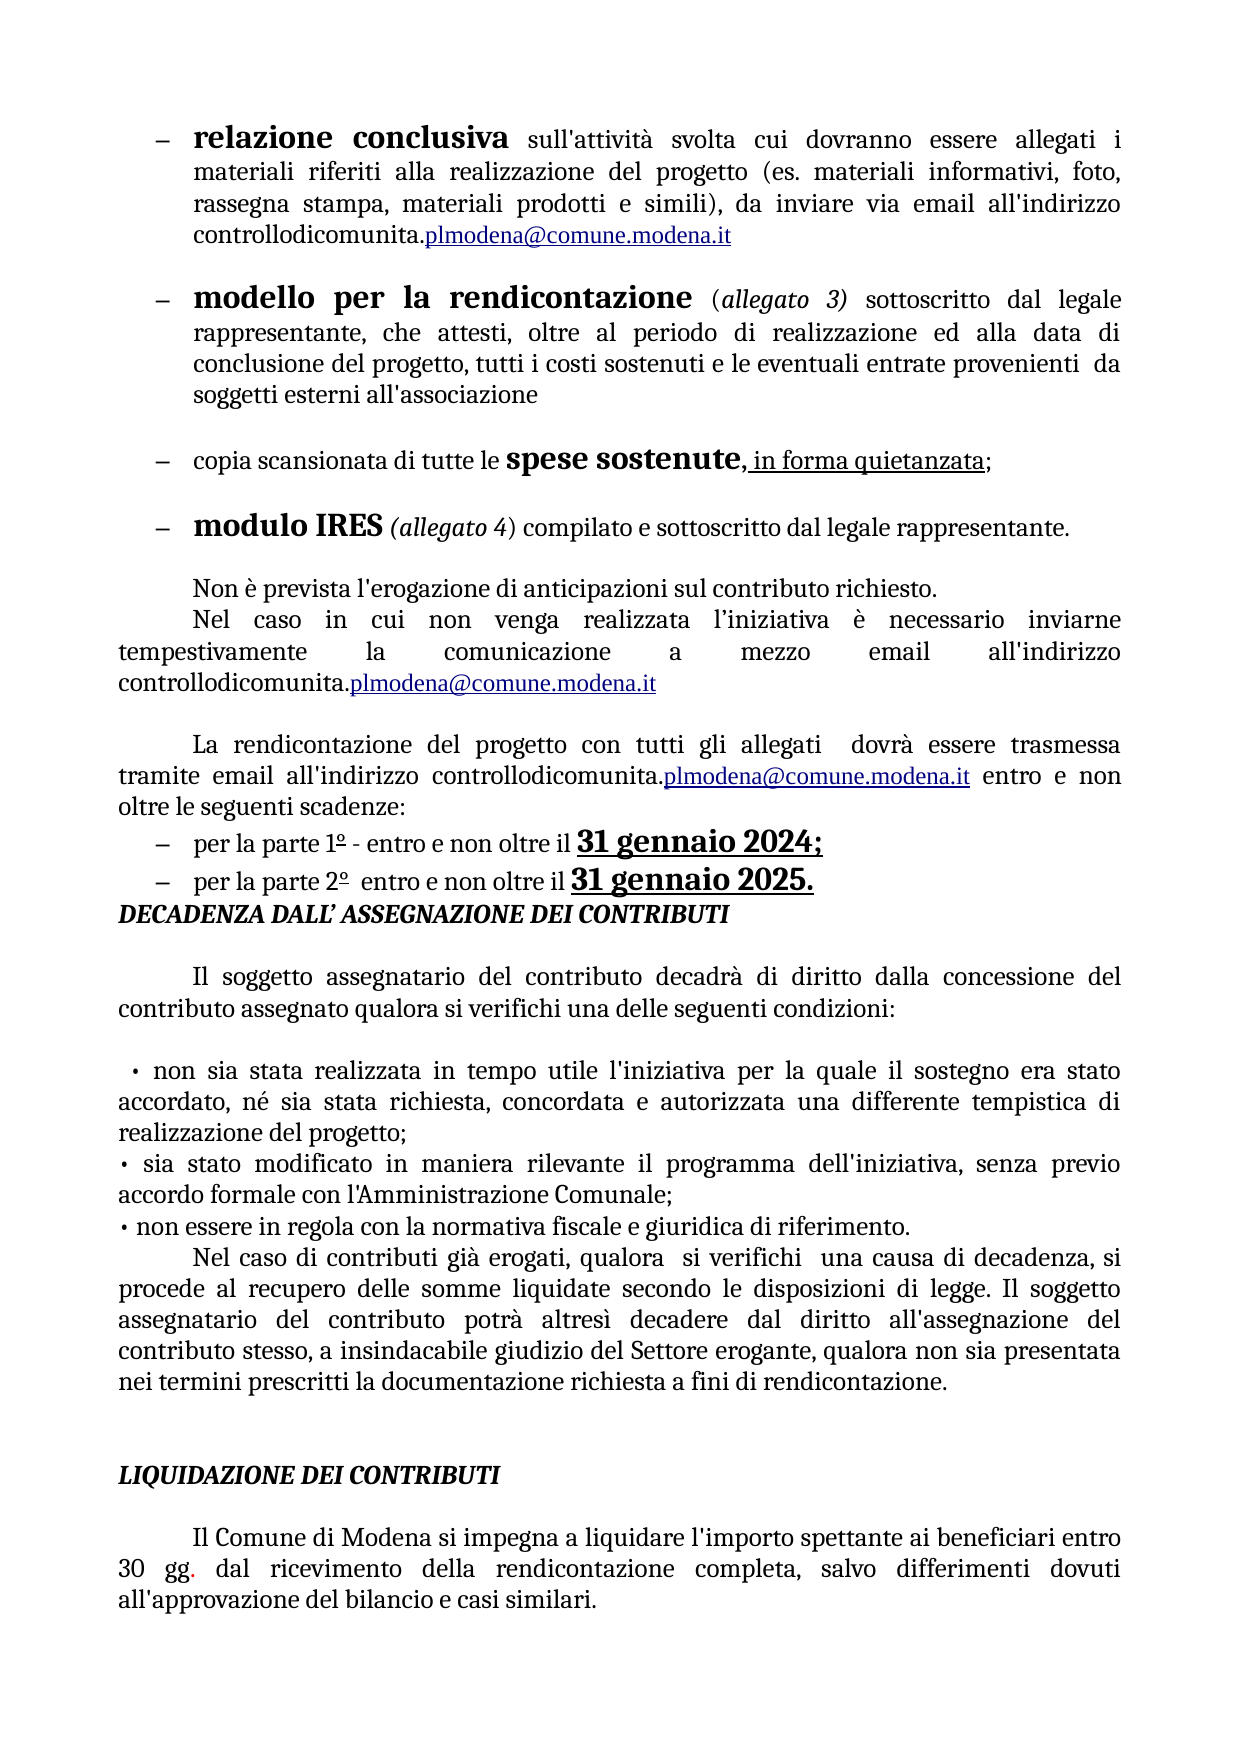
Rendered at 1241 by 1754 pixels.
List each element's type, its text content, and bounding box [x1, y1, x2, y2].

text Nel caso di contributi già erogati, qualora si verifichi una causa di decadenza, si procede al recupero delle somme liquidate secondo le disposizioni di legge. Il soggetto assegnatario del contributo potrà altresì decadere dal diritto all'assegnazione del contributo stesso, a insindacabile giudizio del Settore erogante, qualora non sia presentata nei termini prescritti la documentazione richiesta a fini di rendicontazione. [118, 1242, 1122, 1397]
list per la parte 1° - entro e non oltre il 31 gennaio 2024; [156, 822, 1122, 861]
text LIQUIDAZIONE DEI CONTRIBUTI [118, 1460, 1122, 1491]
text • non sia stata realizzata in tempo utile l'iniziativa per la quale il sostegno era stato accordato, né sia stata richiesta, concordata e autorizzata una differente tempistica di realizzazione del progetto; [118, 1055, 1122, 1148]
list copia scansionata di tutte le spese sostenute, in forma quietanzata; [156, 439, 1122, 477]
list relazione conclusiva sull'attività svolta cui dovranno essere allegati i materiali riferiti alla realizzazione del progetto (es. materiali informativi, foto, rassegna stampa, materiali prodotti e simili), da inviare via email all'indirizzo controllodicomunita.plmodena@comune.modena.it [156, 118, 1122, 250]
text Non è prevista l'erogazione di anticipazioni sul contributo richiesto. [118, 573, 1122, 604]
text Il Comune di Modena si impegna a liquidare l'importo spettante ai beneficiari entro 30 gg. dal ricevimento della rendicontazione completa, salvo differimenti dovuti all'approvazione del bilancio e casi similari. [118, 1522, 1122, 1616]
text • non essere in regola con la normativa fiscale e giuridica di riferimento. [118, 1211, 1122, 1242]
text La rendicontazione del progetto con tutti gli allegati dovrà essere trasmessa tramite email all'indirizzo controllodicomunita.plmodena@comune.modena.it entro e non oltre le seguenti scadenze: [118, 729, 1122, 822]
text Nel caso in cui non venga realizzata l’iniziativa è necessario inviarne tempestivamente la comunicazione a mezzo email all'indirizzo controllodicomunita.plmodena@comune.modena.it [118, 604, 1122, 698]
text • sia stato modificato in maniera rilevante il programma dell'iniziativa, senza previo accordo formale con l'Amministrazione Comunale; [118, 1148, 1122, 1211]
list modulo IRES (allegato 4) compilato e sottoscritto dal legale rappresentante. [156, 506, 1122, 544]
list per la parte 2° entro e non oltre il 31 gennaio 2025. [156, 861, 1122, 899]
text DECADENZA DALL’ ASSEGNAZIONE DEI CONTRIBUTI [118, 899, 1122, 930]
list modello per la rendicontazione (allegato 3) sottoscritto dal legale rappresentante, che attesti, oltre al periodo di realizzazione ed alla data di conclusione del progetto, tutti i costi sostenuti e le eventuali entrate provenienti da soggetti esterni all'associazione [156, 279, 1122, 410]
text Il soggetto assegnatario del contributo decadrà di diritto dalla concessione del contributo assegnato qualora si verifichi una delle seguenti condizioni: [118, 961, 1122, 1024]
